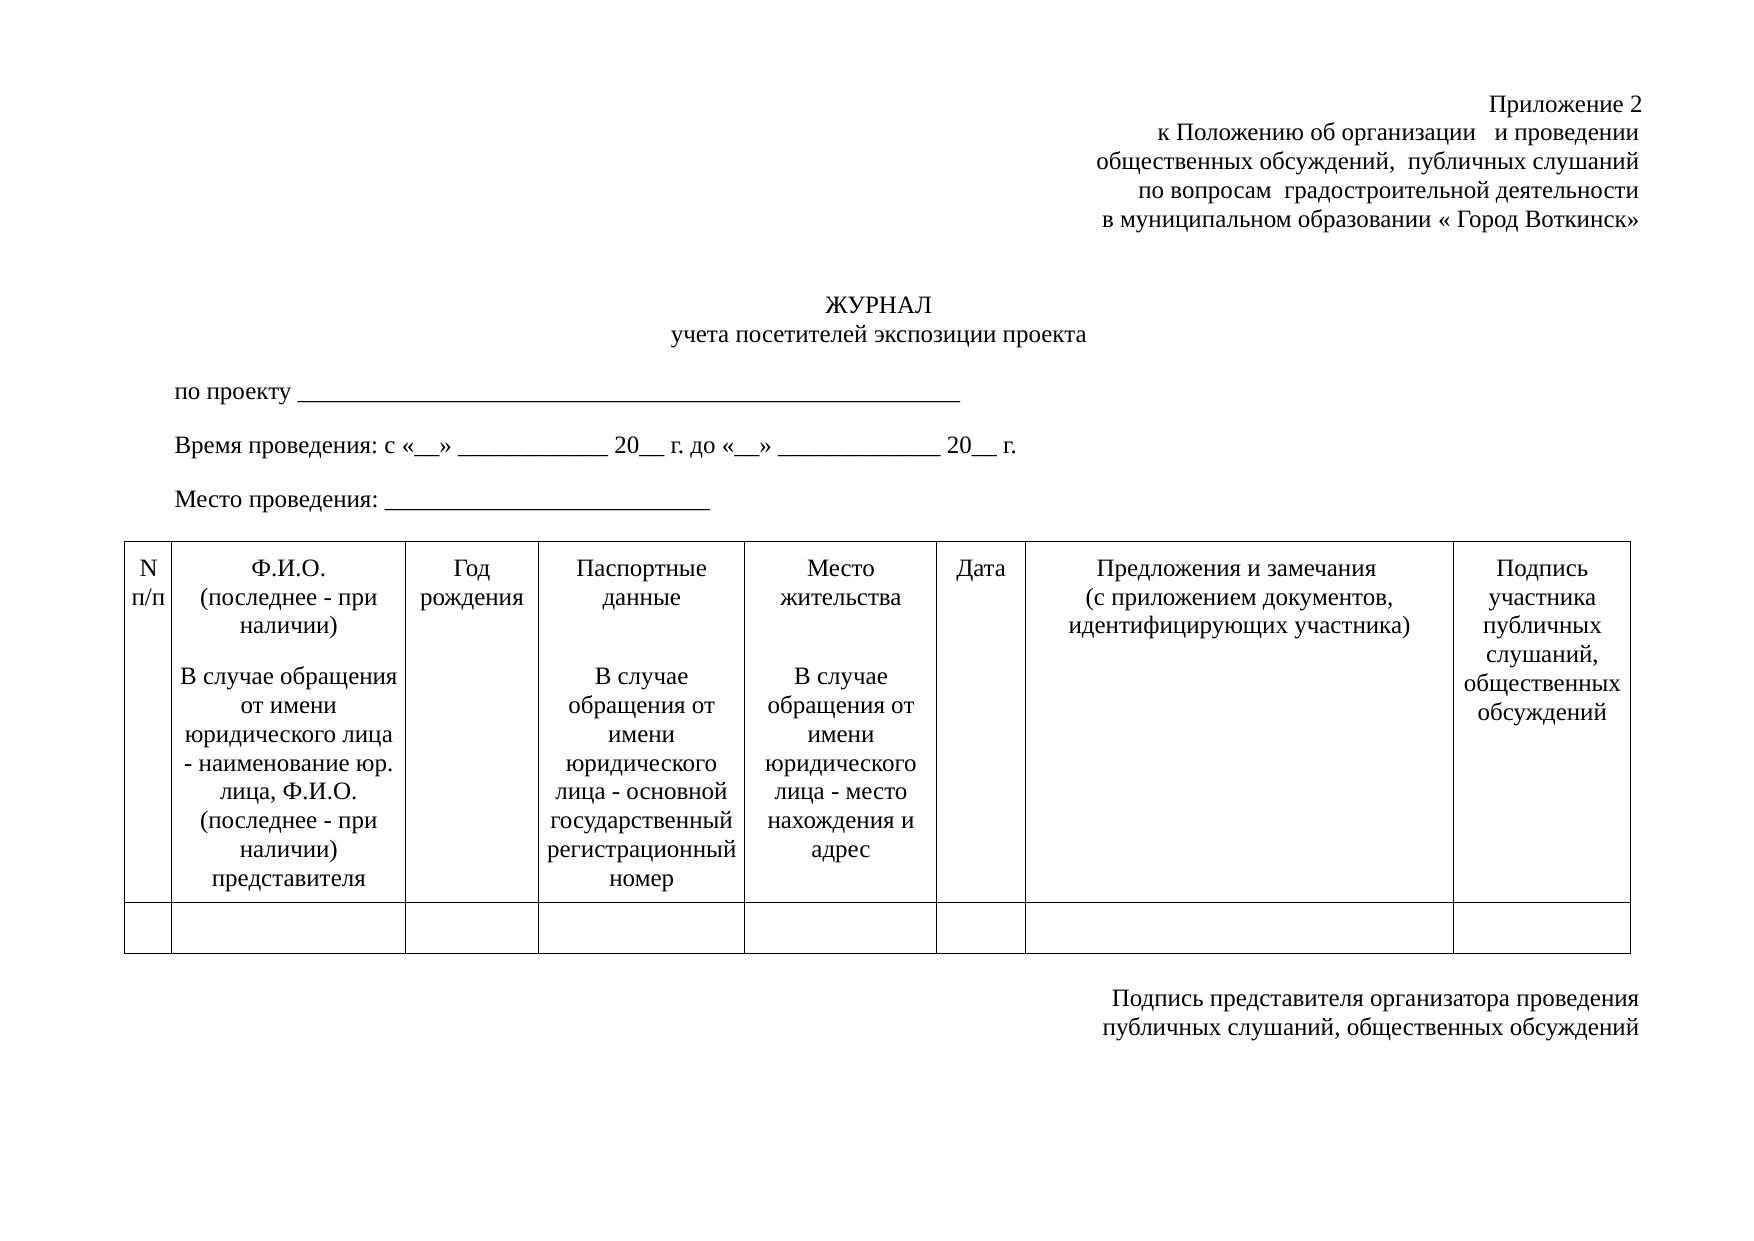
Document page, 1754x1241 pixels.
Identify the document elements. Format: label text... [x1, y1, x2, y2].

text Время проведения: с «__» ____________ 20__ г. до «__» _____________ 20__ г. [118, 430, 1639, 459]
text Приложение 2 [107, 89, 1642, 117]
table_cell [745, 903, 936, 953]
table_cell В случае обращения от имени юридического лица - основной государственный регистрационный номер [539, 650, 744, 902]
table_header Место жительства [745, 542, 936, 650]
subtitle учета посетителей экспозиции проекта [118, 319, 1639, 347]
table_header Год рождения [406, 542, 538, 902]
text Подпись представителя организатора проведения [118, 983, 1639, 1012]
text в муниципальном образовании « Город Воткинск» [118, 204, 1639, 232]
table_cell [1454, 903, 1630, 953]
text к Положению об организации и проведении [118, 117, 1639, 146]
table_cell [406, 903, 538, 953]
text Место проведения: __________________________ [118, 484, 1639, 512]
table_cell [937, 903, 1025, 953]
table_header N п/п [125, 542, 171, 902]
table_cell [539, 903, 744, 953]
text публичных слушаний, общественных обсуждений [118, 1012, 1639, 1040]
text общественных обсуждений, публичных слушаний [118, 146, 1639, 175]
table_header Ф.И.О. (последнее - при наличии) [172, 542, 405, 650]
table_cell В случае обращения от имени юридического лица - место нахождения и адрес [745, 650, 936, 902]
table_cell [125, 903, 171, 953]
subtitle ЖУРНАЛ [118, 290, 1639, 319]
table_header Дата [937, 542, 1025, 902]
table_header Предложения и замечания (с приложением документов, идентифицирующих участника) [1026, 542, 1453, 902]
text по проекту _____________________________________________________ [118, 376, 1639, 405]
text по вопросам градостроительной деятельности [118, 175, 1639, 204]
table_cell [1026, 903, 1453, 953]
table_header Паспортные данные [539, 542, 744, 650]
table_cell В случае обращения от имени юридического лица - наименование юр. лица, Ф.И.О. (последнее - при наличии) представителя [172, 650, 405, 902]
table_cell [172, 903, 405, 953]
table_header Подпись участника публичных слушаний, общественных обсуждений [1454, 542, 1630, 902]
